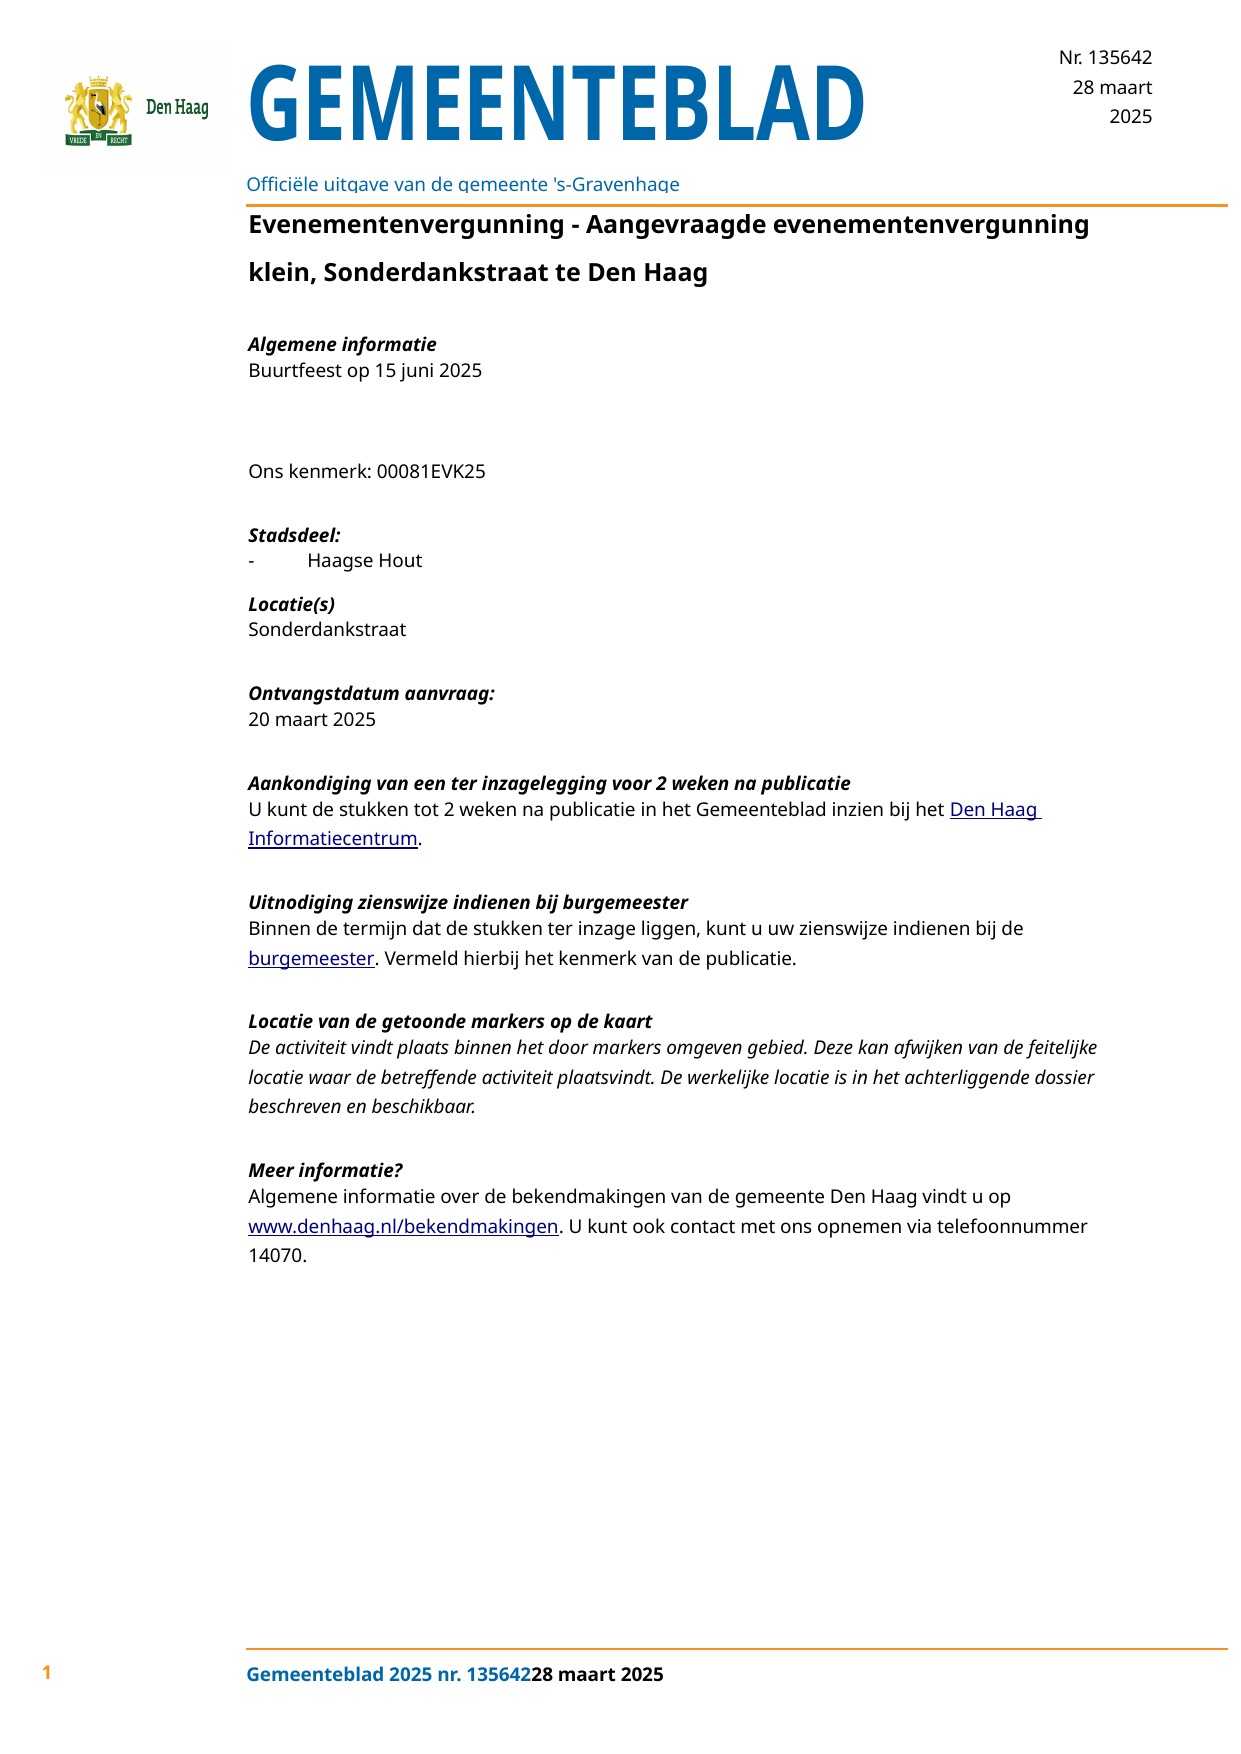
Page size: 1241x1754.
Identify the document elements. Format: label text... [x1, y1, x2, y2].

text Sonderdankstraat [248, 617, 1152, 642]
text Locatie(s) [248, 591, 1152, 617]
text Ontvangstdatum aanvraag: [248, 681, 1152, 706]
text Algemene informatie [248, 331, 1152, 357]
text Ons kenmerk: 00081EVK25 [248, 458, 1152, 484]
text Evenementenvergunning - Aangevraagde evenementenvergunning klein, Sonderdankstraat te Den Haag [248, 207, 1152, 288]
text Binnen de termijn dat de stukken ter inzage liggen, kunt u uw zienswijze indienen bij de burgemeester. Vermeld hierbij het kenmerk van de publicatie. [248, 915, 1152, 971]
text Locatie van de getoonde markers op de kaart [248, 1009, 1152, 1034]
text Uitnodiging zienswijze indienen bij burgemeester [248, 889, 1152, 915]
text Algemene informatie over de bekendmakingen van de gemeente Den Haag vindt u op www.denhaag.nl/bekendmakingen. U kunt ook contact met ons opnemen via telefoonnummer 14070. [248, 1183, 1152, 1268]
text Aankondiging van een ter inzagelegging voor 2 weken na publicatie [248, 770, 1152, 796]
text Meer informatie? [248, 1158, 1152, 1183]
text Buurtfeest op 15 juni 2025 [248, 357, 1152, 383]
text Stadsdeel: [248, 522, 1152, 548]
text 20 maart 2025 [248, 706, 1152, 732]
text U kunt de stukken tot 2 weken na publicatie in het Gemeenteblad inzien bij het Den Haag Informatiecentrum. [248, 796, 1152, 851]
picture [41, 47, 231, 172]
text De activiteit vindt plaats binnen het door markers omgeven gebied. Deze kan afwijken van de feitelijke locatie waar de betreffende activiteit plaatsvindt. De werkelijke locatie is in het achterliggende dossier beschreven en beschikbaar. [248, 1034, 1152, 1119]
list Haagse Hout [248, 548, 1152, 573]
